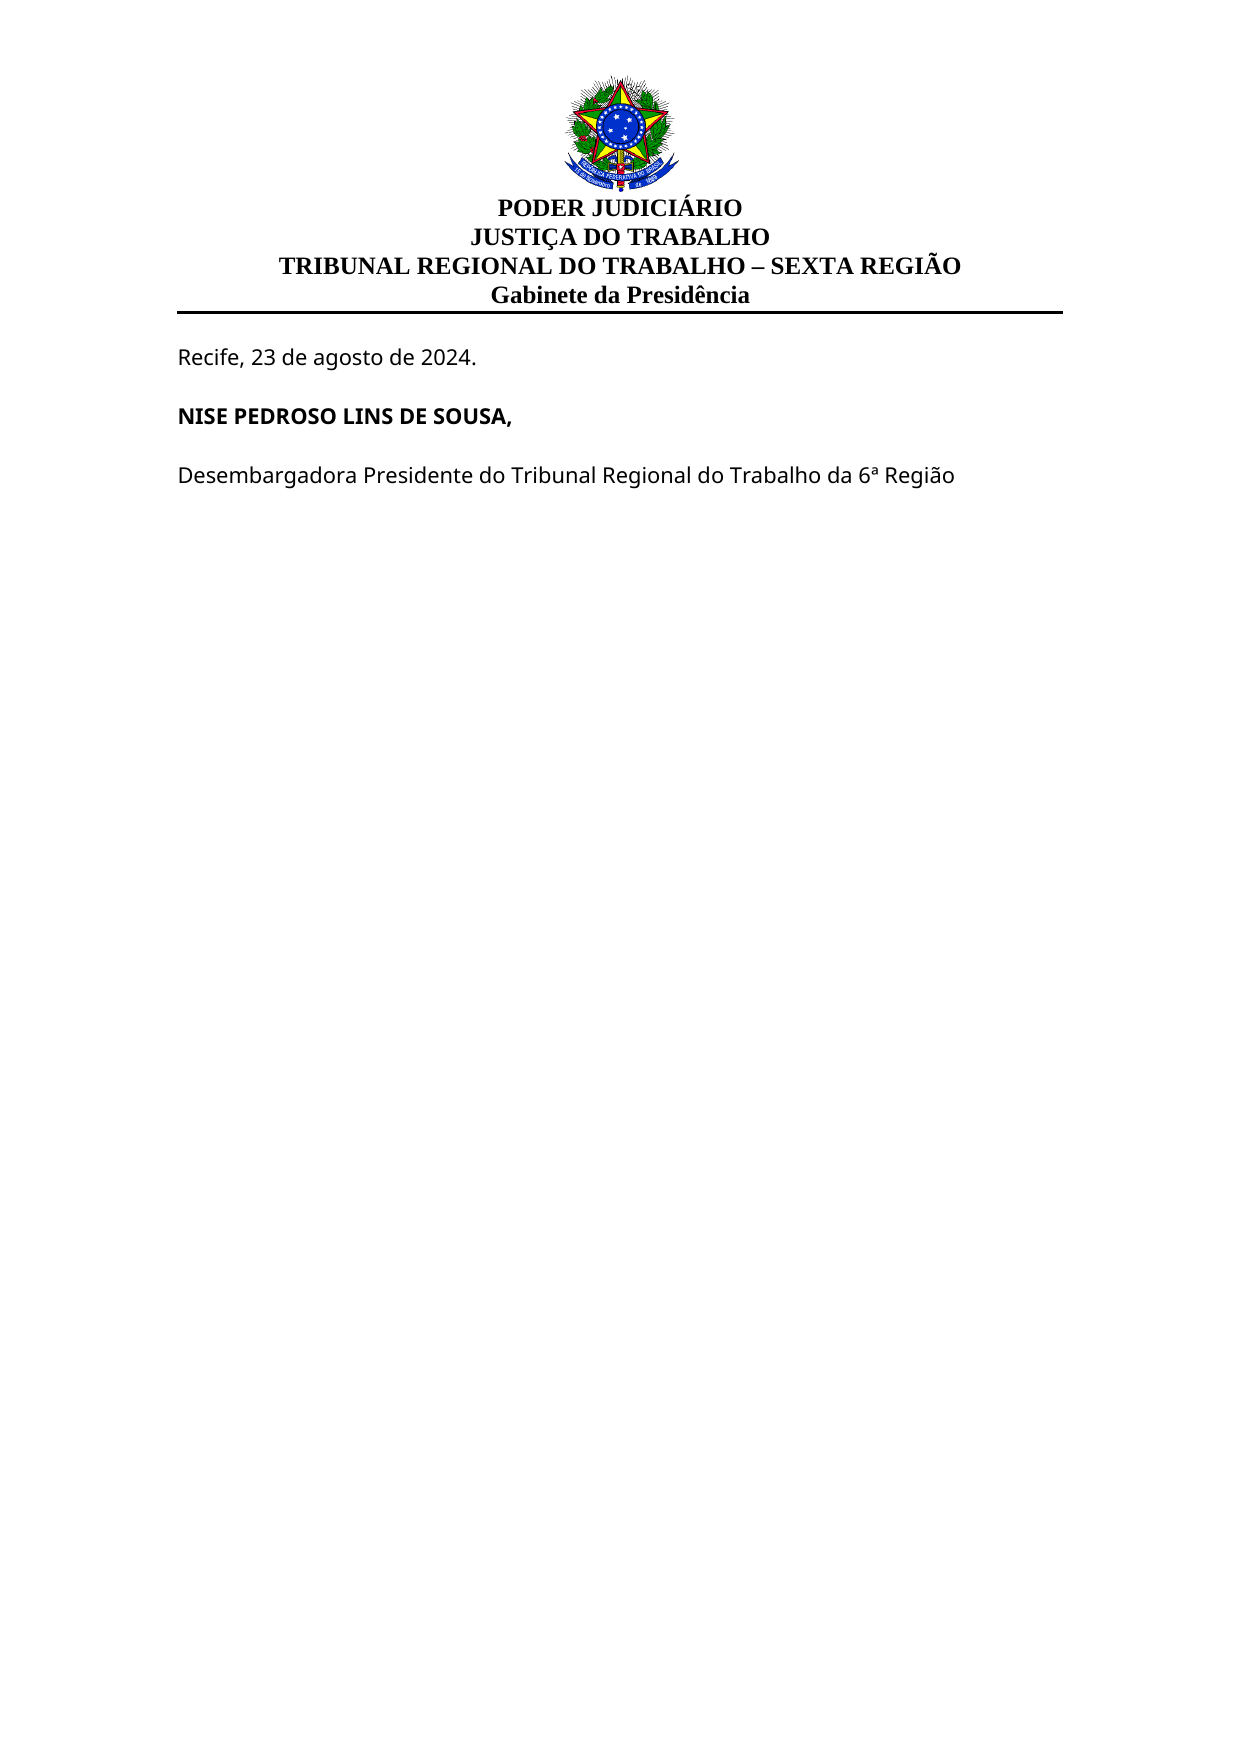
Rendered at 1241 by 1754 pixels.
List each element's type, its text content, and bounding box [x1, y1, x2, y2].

text NISE PEDROSO LINS DE SOUSA, [177, 401, 1063, 431]
text Desembargadora Presidente do Tribunal Regional do Trabalho da 6ª Região [177, 460, 1063, 490]
text Recife, 23 de agosto de 2024. [177, 342, 1063, 372]
picture [558, 72, 682, 194]
